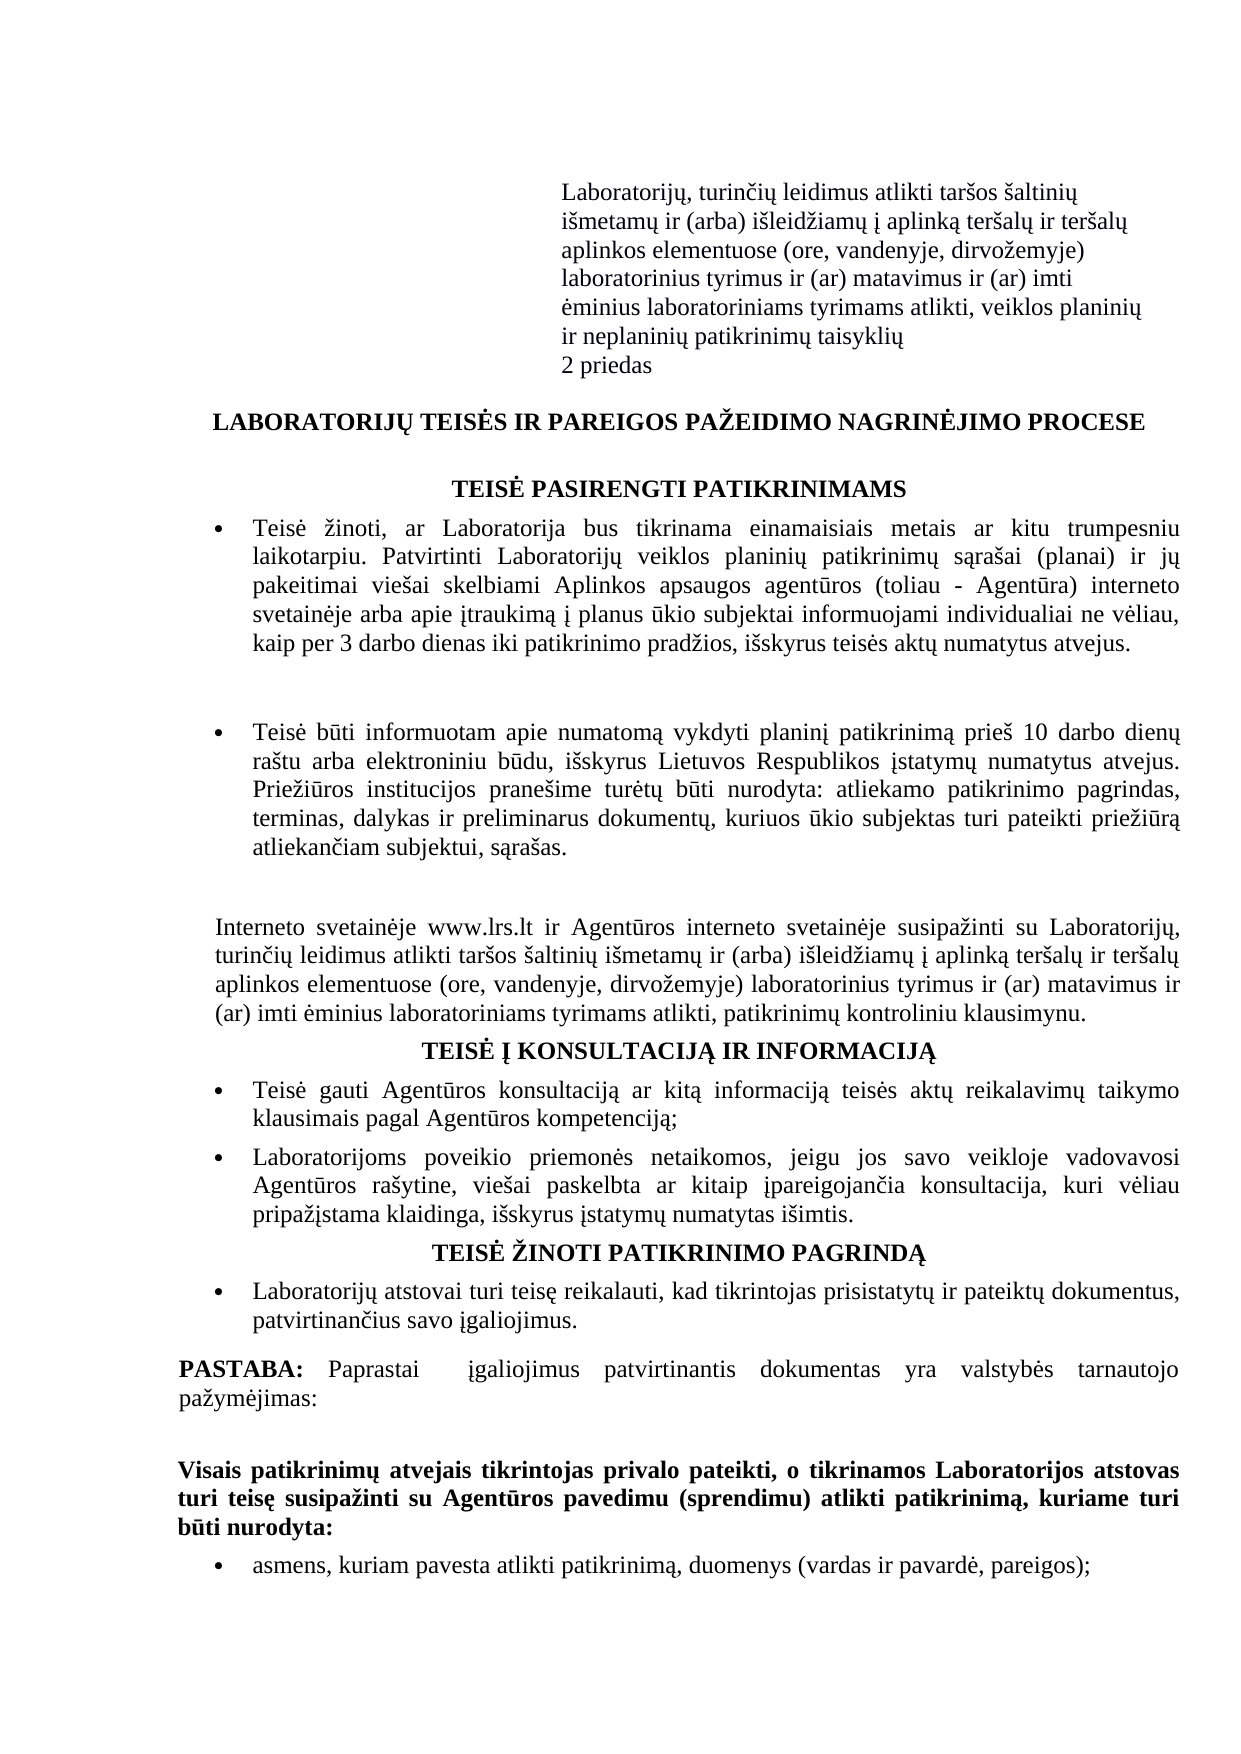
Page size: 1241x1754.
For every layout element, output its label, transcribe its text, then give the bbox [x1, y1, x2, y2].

text aplinkos elementuose (ore, vandenyje, dirvožemyje) [561, 235, 1181, 263]
table_cell [177, 1413, 679, 1445]
text TEISĖ PASIRENGTI PATIKRINIMAMS [177, 474, 1181, 503]
text laboratorinius tyrimus ir (ar) matavimus ir (ar) imti [561, 263, 1181, 292]
text 2 priedas [561, 350, 1181, 378]
text TEISĖ ŽINOTI PATIKRINIMO PAGRINDĄ [177, 1238, 1181, 1266]
text Visais patikrinimų atvejais tikrintojas privalo pateikti, o tikrinamos Laboratorijos atstovas turi teisę susipažinti su Agentūros pavedimu (sprendimu) atlikti patikrinimą, kuriame turi būti nurodyta: [177, 1455, 1181, 1541]
table_cell [679, 1413, 1181, 1445]
text LABORATORIJŲ TEISĖS IR PAREIGOS PAŽEIDIMO NAGRINĖJIMO PROCESE [177, 407, 1181, 436]
text  Laboratorijoms poveikio priemonės netaikomos, jeigu jos savo veikloje vadovavosi Agentūros rašytine, viešai paskelbta ar kitaip įpareigojančia konsultacija, kuri vėliau pripažįstama klaidinga, išskyrus įstatymų numatytas išimtis. [215, 1142, 1181, 1228]
table_header PASTABA: Paprastai įgaliojimus patvirtinantis dokumentas yra valstybės tarnautojo pažymėjimas: [177, 1343, 1181, 1413]
text Laboratorijų, turinčių leidimus atlikti taršos šaltinių [561, 177, 1181, 206]
table_header [177, 870, 187, 902]
text Interneto svetainėje www.lrs.lt ir Agentūros interneto svetainėje susipažinti su Laboratorijų, turinčių leidimus atlikti taršos šaltinių išmetamų ir (arba) išleidžiamų į aplinką teršalų ir teršalų aplinkos elementuose (ore, vandenyje, dirvožemyje) laboratorinius tyrimus ir (ar) matavimus ir (ar) imti ėminius laboratoriniams tyrimams atlikti, patikrinimų kontroliniu klausimynu. [215, 912, 1181, 1027]
text  asmens, kuriam pavesta atlikti patikrinimą, duomenys (vardas ir pavardė, pareigos); [215, 1551, 1181, 1579]
text  Laboratorijų atstovai turi teisę reikalauti, kad tikrintojas prisistatytų ir pateiktų dokumentus, patvirtinančius savo įgaliojimus. [215, 1276, 1181, 1333]
text ėminius laboratoriniams tyrimams atlikti, veiklos planinių [561, 292, 1181, 321]
text  Teisė gauti Agentūros konsultaciją ar kitą informaciją teisės aktų reikalavimų taikymo klausimais pagal Agentūros kompetenciją; [215, 1075, 1181, 1132]
text  Teisė būti informuotam apie numatomą vykdyti planinį patikrinimą prieš 10 darbo dienų raštu arba elektroniniu būdu, išskyrus Lietuvos Respublikos įstatymų numatytus atvejus. Priežiūros institucijos pranešime turėtų būti nurodyta: atliekamo patikrinimo pagrindas, terminas, dalykas ir preliminarus dokumentų, kuriuos ūkio subjektas turi pateikti priežiūrą atliekančiam subjektui, sąrašas. [215, 717, 1181, 861]
text išmetamų ir (arba) išleidžiamų į aplinką teršalų ir teršalų [561, 206, 1181, 235]
text ir neplaninių patikrinimų taisyklių [561, 321, 1181, 350]
text TEISĖ Į KONSULTACIJĄ IR INFORMACIJĄ [177, 1036, 1181, 1065]
text  Teisė žinoti, ar Laboratorija bus tikrinama einamaisiais metais ar kitu trumpesniu laikotarpiu. Patvirtinti Laboratorijų veiklos planinių patikrinimų sąrašai (planai) ir jų pakeitimai viešai skelbiami Aplinkos apsaugos agentūros (toliau - Agentūra) interneto svetainėje arba apie įtraukimą į planus ūkio subjektai informuojami individualiai ne vėliau, kaip per 3 darbo dienas iki patikrinimo pradžios, išskyrus teisės aktų numatytus atvejus. [215, 513, 1181, 656]
table_header [177, 666, 187, 707]
